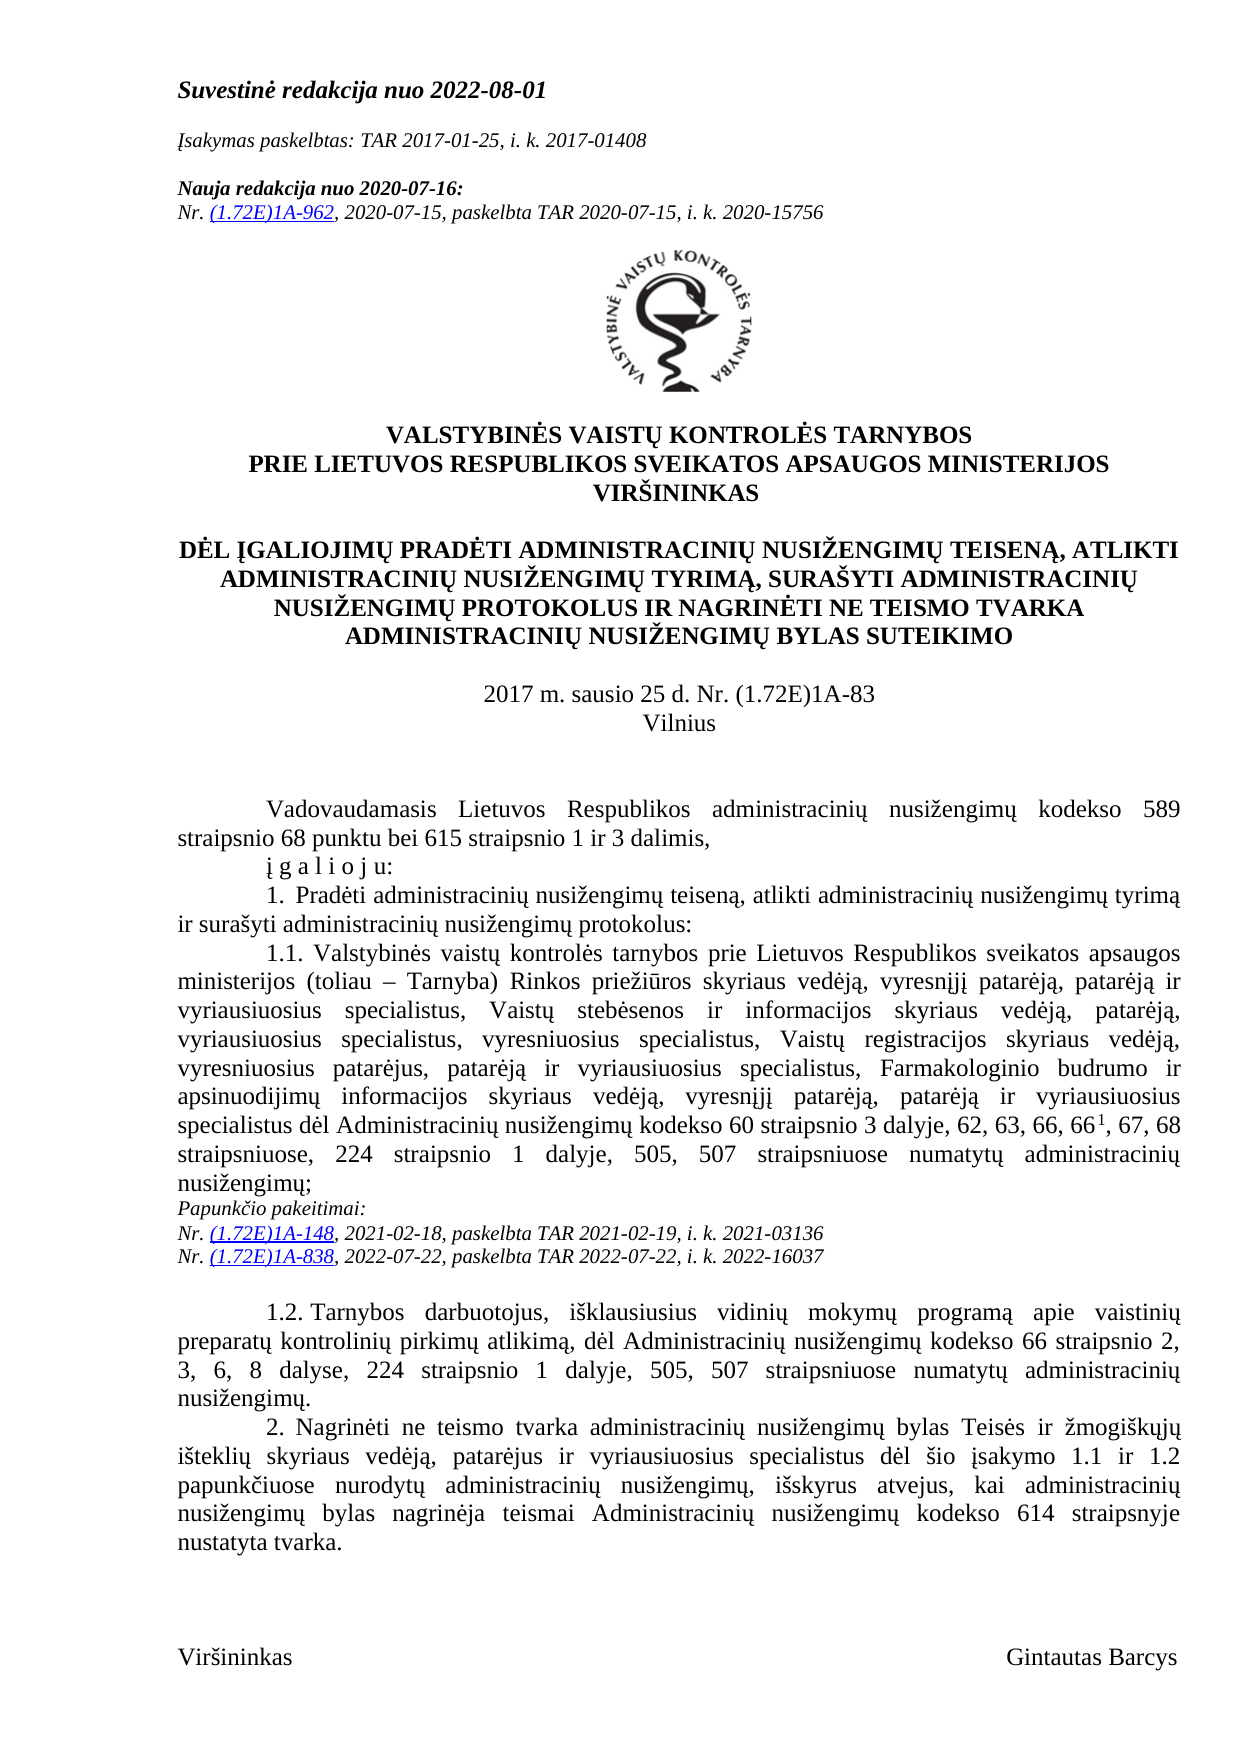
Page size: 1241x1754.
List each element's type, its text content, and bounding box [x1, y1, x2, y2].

text 1.1. Valstybinės vaistų kontrolės tarnybos prie Lietuvos Respublikos sveikatos apsaugos ministerijos (toliau – Tarnyba) Rinkos priežiūros skyriaus vedėją, vyresnįjį patarėją, patarėją ir vyriausiuosius specialistus, Vaistų stebėsenos ir informacijos skyriaus vedėją, patarėją, vyriausiuosius specialistus, vyresniuosius specialistus, Vaistų registracijos skyriaus vedėją, vyresniuosius patarėjus, patarėją ir vyriausiuosius specialistus, Farmakologinio budrumo ir apsinuodijimų informacijos skyriaus vedėją, vyresnįjį patarėją, patarėją ir vyriausiuosius specialistus dėl Administracinių nusižengimų kodekso 60 straipsnio 3 dalyje, 62, 63, 66, 661, 67, 68 straipsniuose, 224 straipsnio 1 dalyje, 505, 507 straipsniuose numatytų administracinių nusižengimų; [177, 938, 1181, 1196]
subtitle viršininkas [177, 478, 1181, 506]
text Papunkčio pakeitimai: [177, 1196, 1181, 1220]
text Įsakymas paskelbtas: TAR 2017-01-25, i. k. 2017-01408 [177, 128, 1181, 152]
text Viršininkas Gintautas Barcys [177, 1642, 1181, 1671]
text Vadovaudamasis Lietuvos Respublikos administracinių nusižengimų kodekso 589 straipsnio 68 punktu bei 615 straipsnio 1 ir 3 dalimis, [177, 794, 1181, 851]
text Nauja redakcija nuo 2020-07-16: [177, 176, 1181, 200]
text 1.2. Tarnybos darbuotojus, išklausiusius vidinių mokymų programą apie vaistinių preparatų kontrolinių pirkimų atlikimą, dėl Administracinių nusižengimų kodekso 66 straipsnio 2, 3, 6, 8 dalyse, 224 straipsnio 1 dalyje, 505, 507 straipsniuose numatytų administracinių nusižengimų. [177, 1297, 1181, 1412]
subtitle Prie LIETUVOS RESPUBLIKOS sveikatos apsaugos ministerijos [177, 449, 1181, 478]
text Nr. (1.72E)1A-148, 2021-02-18, paskelbta TAR 2021-02-19, i. k. 2021-03136 [177, 1220, 1181, 1244]
text Nr. (1.72E)1A-962, 2020-07-15, paskelbta TAR 2020-07-15, i. k. 2020-15756 [177, 200, 1181, 224]
subtitle Valstybinės vaistų kontrolės tarnybos [177, 420, 1181, 449]
text įgalioju: [266, 851, 1181, 880]
text Vilnius [177, 708, 1181, 736]
text Suvestinė redakcija nuo 2022-08-01 [177, 75, 1181, 104]
text 2017 m. sausio 25 d. Nr. (1.72E)1A-83 [177, 679, 1181, 708]
text Nr. (1.72E)1A-838, 2022-07-22, paskelbta TAR 2022-07-22, i. k. 2022-16037 [177, 1244, 1181, 1268]
text 1. Pradėti administracinių nusižengimų teiseną, atlikti administracinių nusižengimų tyrimą ir surašyti administracinių nusižengimų protokolus: [177, 880, 1181, 938]
text 2. Nagrinėti ne teismo tvarka administracinių nusižengimų bylas Teisės ir žmogiškųjų išteklių skyriaus vedėją, patarėjus ir vyriausiuosius specialistus dėl šio įsakymo 1.1 ir 1.2 papunkčiuose nurodytų administracinių nusižengimų, išskyrus atvejus, kai administracinių nusižengimų bylas nagrinėja teismai Administracinių nusižengimų kodekso 614 straipsnyje nustatyta tvarka. [177, 1412, 1181, 1556]
text DĖL ĮGALIOJIMŲ PRADĖTI ADMINISTRACINIŲ NUSIŽENGIMŲ TEISENĄ, ATLIKTI ADMINISTRACINIŲ NUSIŽENGIMŲ TYRIMĄ, SURAŠYTI ADMINISTRACINIŲ NUSIŽENGIMŲ PROTOKOLUS IR NAGRINĖTI NE TEISMO TVARKA ADMINISTRACINIŲ NUSIŽENGIMŲ BYLAS SUTEIKIMO [177, 535, 1181, 650]
